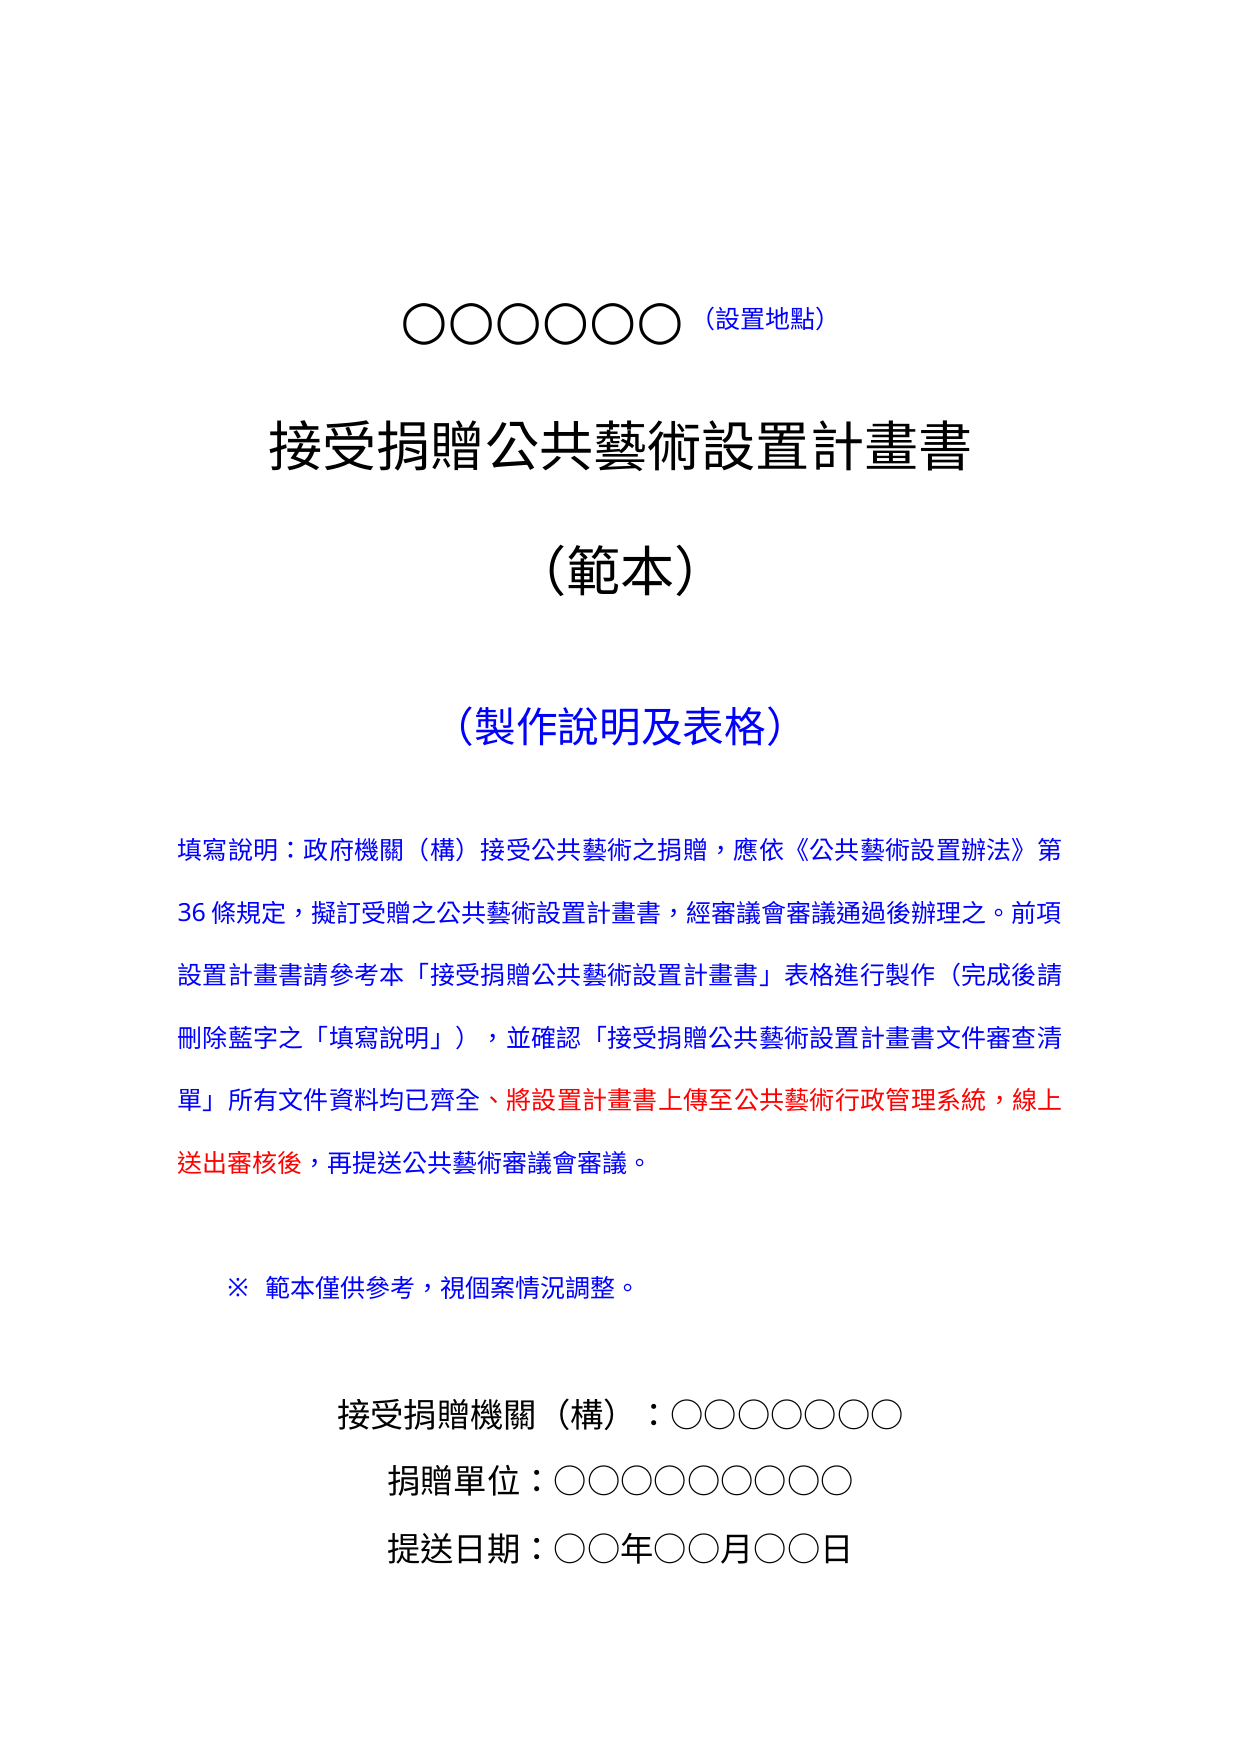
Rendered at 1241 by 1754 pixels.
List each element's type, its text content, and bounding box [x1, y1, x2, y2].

list 範本僅供參考，視個案情況調整。 [227, 1244, 1063, 1307]
text 接受捐贈公共藝術設置計畫書 [177, 369, 1063, 494]
text 接受捐贈機關（構）：○○○○○○○ [177, 1388, 1063, 1437]
text 提送日期：○○年○○月○○日 [177, 1522, 1063, 1571]
text ○○○○○○ （設置地點） [177, 244, 1063, 369]
text （範本） [177, 494, 1063, 619]
text （製作說明及表格） [177, 682, 1063, 744]
text 填寫說明：政府機關（構）接受公共藝術之捐贈，應依《公共藝術設置辦法》第36條規定，擬訂受贈之公共藝術設置計畫書，經審議會審議通過後辦理之。前項設置計畫書請參考本「接受捐贈公共藝術設置計畫書」表格進行製作（完成後請刪除藍字之「填寫說明」），並確認「接受捐贈公共藝術設置計畫書文件審查清單」所有文件資料均已齊全、將設置計畫書上傳至公共藝術行政管理系統，線上送出審核後，再提送公共藝術審議會審議。 [177, 807, 1063, 1182]
text 捐贈單位：○○○○○○○○○ [177, 1455, 1063, 1503]
